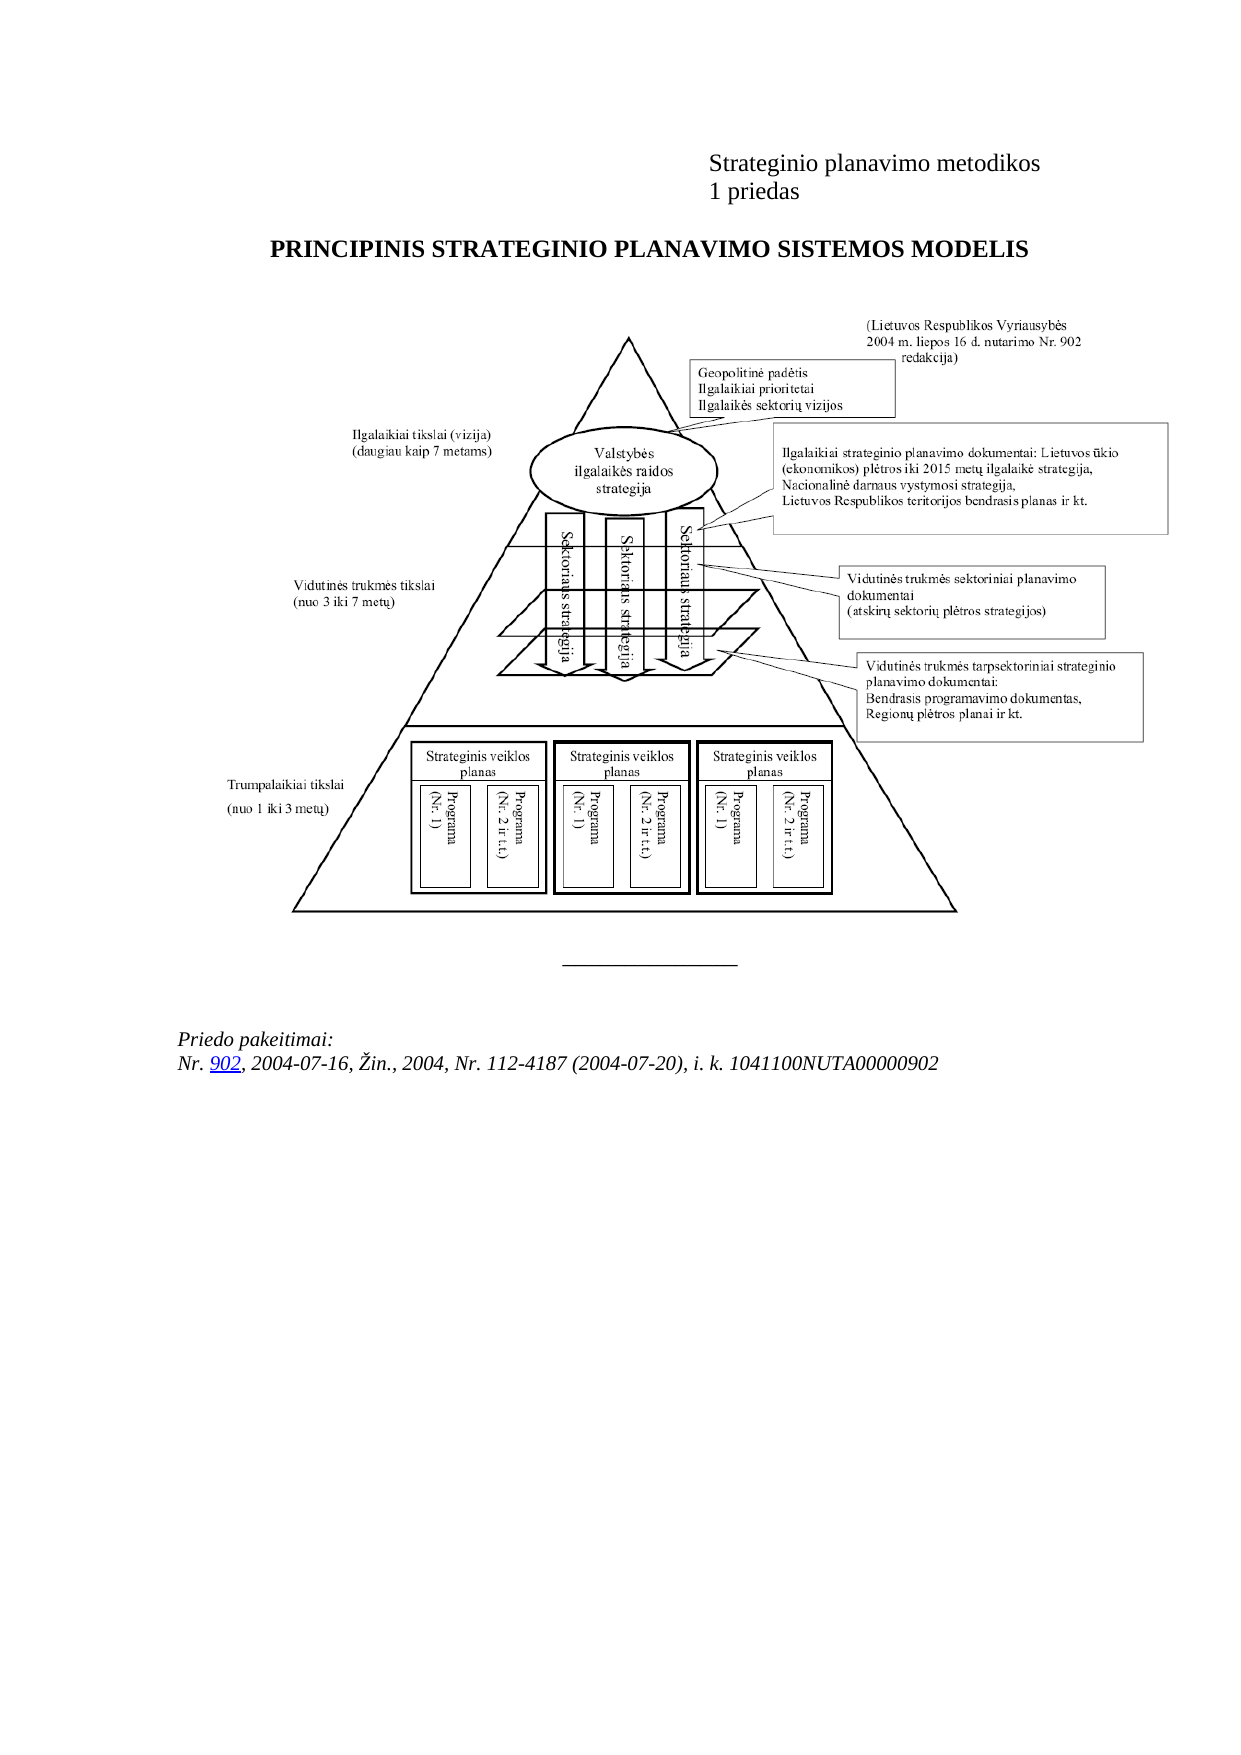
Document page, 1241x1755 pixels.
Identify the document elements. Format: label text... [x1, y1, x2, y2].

text Nr. 902, 2004-07-16, Žin., 2004, Nr. 112-4187 (2004-07-20), i. k. 1041100NUTA00000902 [177, 1051, 1122, 1075]
text Priedo pakeitimai: [177, 1027, 1122, 1051]
text Strateginio planavimo metodikos [177, 148, 1122, 176]
text ______________ [177, 941, 1122, 969]
text PRINCIPINIS STRATEGINIO PLANAVIMO SISTEMOS MODELIS [177, 234, 1122, 263]
text 1 priedas [177, 176, 1122, 205]
